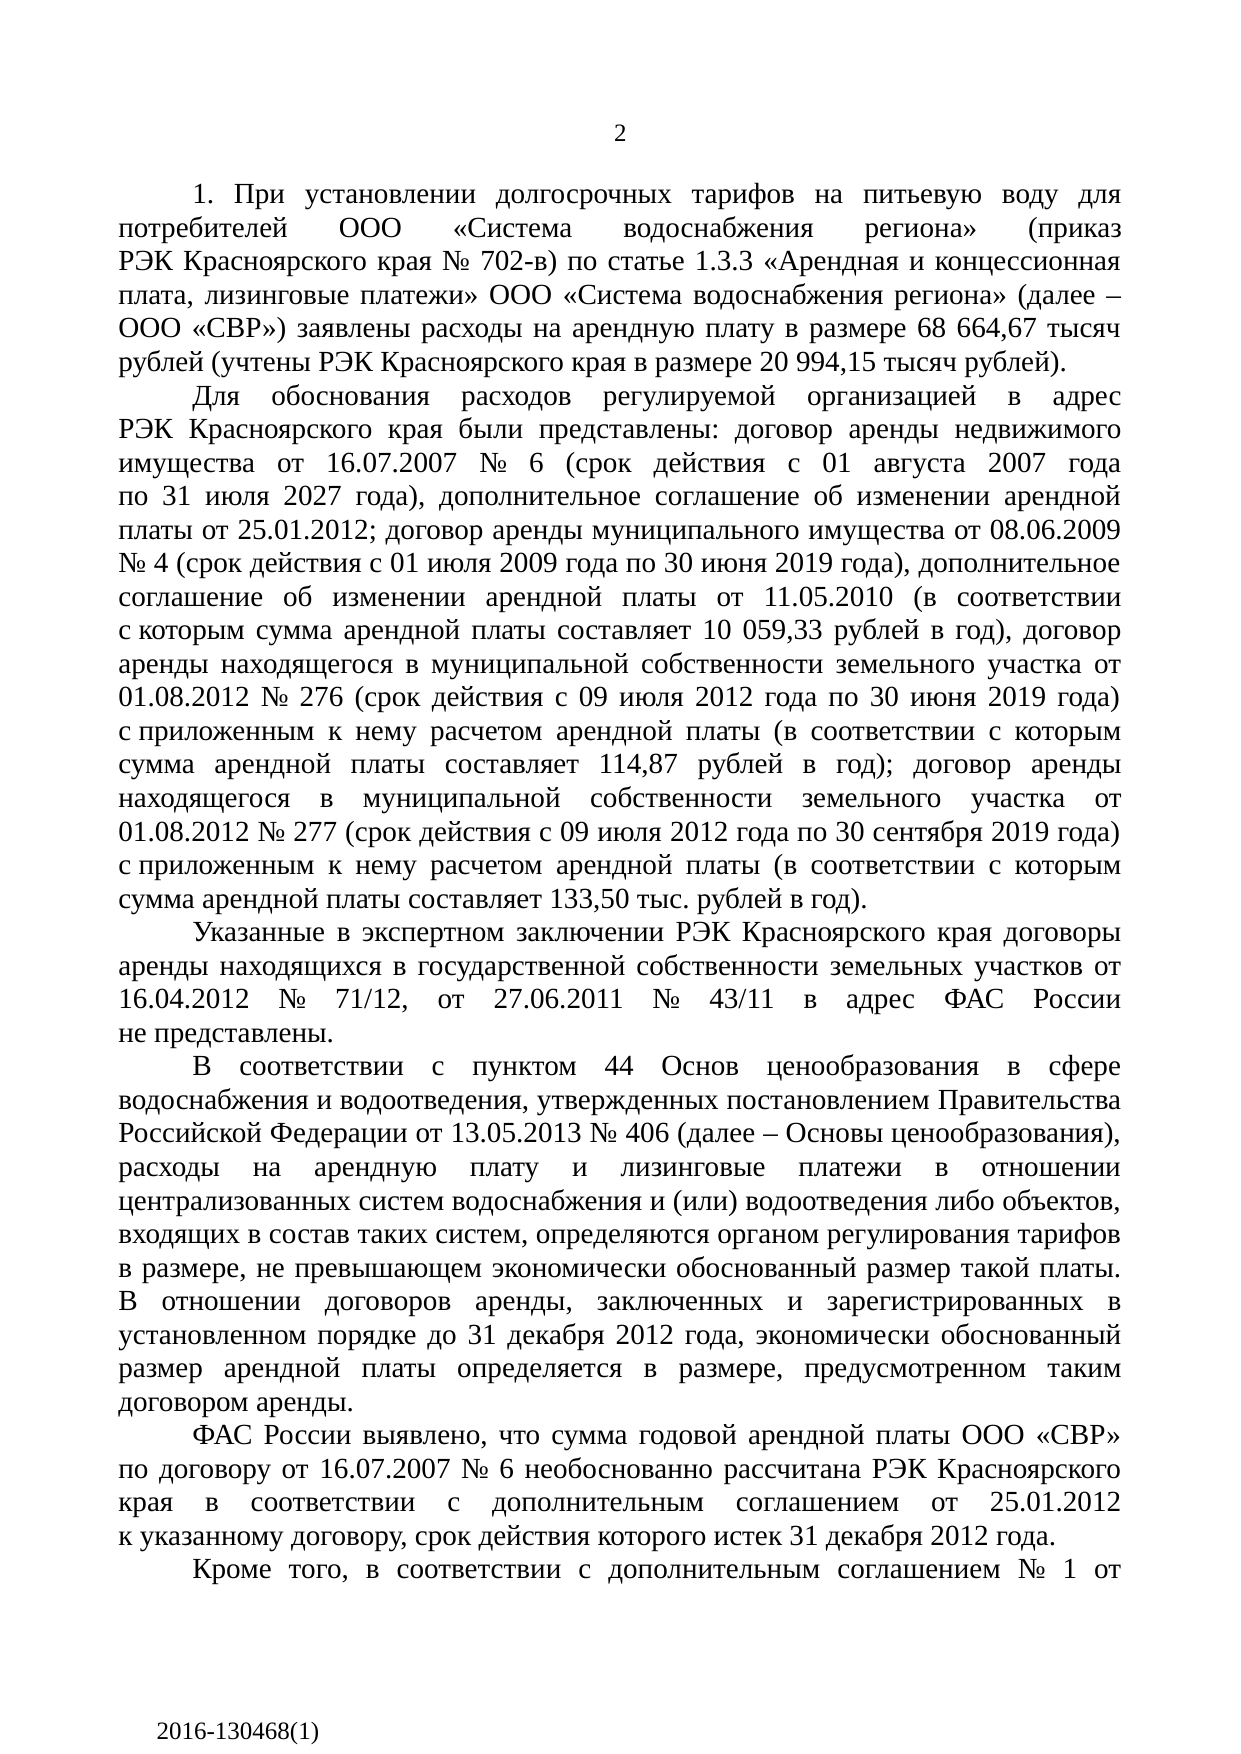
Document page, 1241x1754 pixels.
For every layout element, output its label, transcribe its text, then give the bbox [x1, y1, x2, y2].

text Кроме того, в соответствии с дополнительным соглашением № 1 от [118, 1552, 1122, 1585]
text Для обоснования расходов регулируемой организацией в адрес РЭК Красноярского края были представлены: договор аренды недвижимого имущества от 16.07.2007 № 6 (срок действия с 01 августа 2007 года по 31 июля 2027 года), дополнительное соглашение об изменении арендной платы от 25.01.2012; договор аренды муниципального имущества от 08.06.2009 № 4 (срок действия с 01 июля 2009 года по 30 июня 2019 года), дополнительное соглашение об изменении арендной платы от 11.05.2010 (в соответствии с которым сумма арендной платы составляет 10 059,33 рублей в год), договор аренды находящегося в муниципальной собственности земельного участка от 01.08.2012 № 276 (срок действия с 09 июля 2012 года по 30 июня 2019 года) с приложенным к нему расчетом арендной платы (в соответствии с которым сумма арендной платы составляет 114,87 рублей в год); договор аренды находящегося в муниципальной собственности земельного участка от 01.08.2012 № 277 (срок действия с 09 июля 2012 года по 30 сентября 2019 года) с приложенным к нему расчетом арендной платы (в соответствии с которым сумма арендной платы составляет 133,50 тыс. рублей в год). [118, 378, 1122, 914]
text В соответствии с пунктом 44 Основ ценообразования в сфере водоснабжения и водоотведения, утвержденных постановлением Правительства Российской Федерации от 13.05.2013 № 406 (далее – Основы ценообразования), расходы на арендную плату и лизинговые платежи в отношении централизованных систем водоснабжения и (или) водоотведения либо объектов, входящих в состав таких систем, определяются органом регулирования тарифов в размере, не превышающем экономически обоснованный размер такой платы. В отношении договоров аренды, заключенных и зарегистрированных в установленном порядке до 31 декабря 2012 года, экономически обоснованный размер арендной платы определяется в размере, предусмотренном таким договором аренды. [118, 1048, 1122, 1417]
text ФАС России выявлено, что сумма годовой арендной платы ООО «СВР» по договору от 16.07.2007 № 6 необоснованно рассчитана РЭК Красноярского края в соответствии с дополнительным соглашением от 25.01.2012 к указанному договору, срок действия которого истек 31 декабря 2012 года. [118, 1417, 1122, 1552]
text 1. При установлении долгосрочных тарифов на питьевую воду для потребителей ООО «Система водоснабжения региона» (приказ РЭК Красноярского края № 702-в) по статье 1.3.3 «Арендная и концессионная плата, лизинговые платежи» ООО «Система водоснабжения региона» (далее – ООО «СВР») заявлены расходы на арендную плату в размере 68 664,67 тысяч рублей (учтены РЭК Красноярского края в размере 20 994,15 тысяч рублей). [118, 176, 1122, 378]
text Указанные в экспертном заключении РЭК Красноярского края договоры аренды находящихся в государственной собственности земельных участков от 16.04.2012 № 71/12, от 27.06.2011 № 43/11 в адрес ФАС России не представлены. [118, 914, 1122, 1048]
